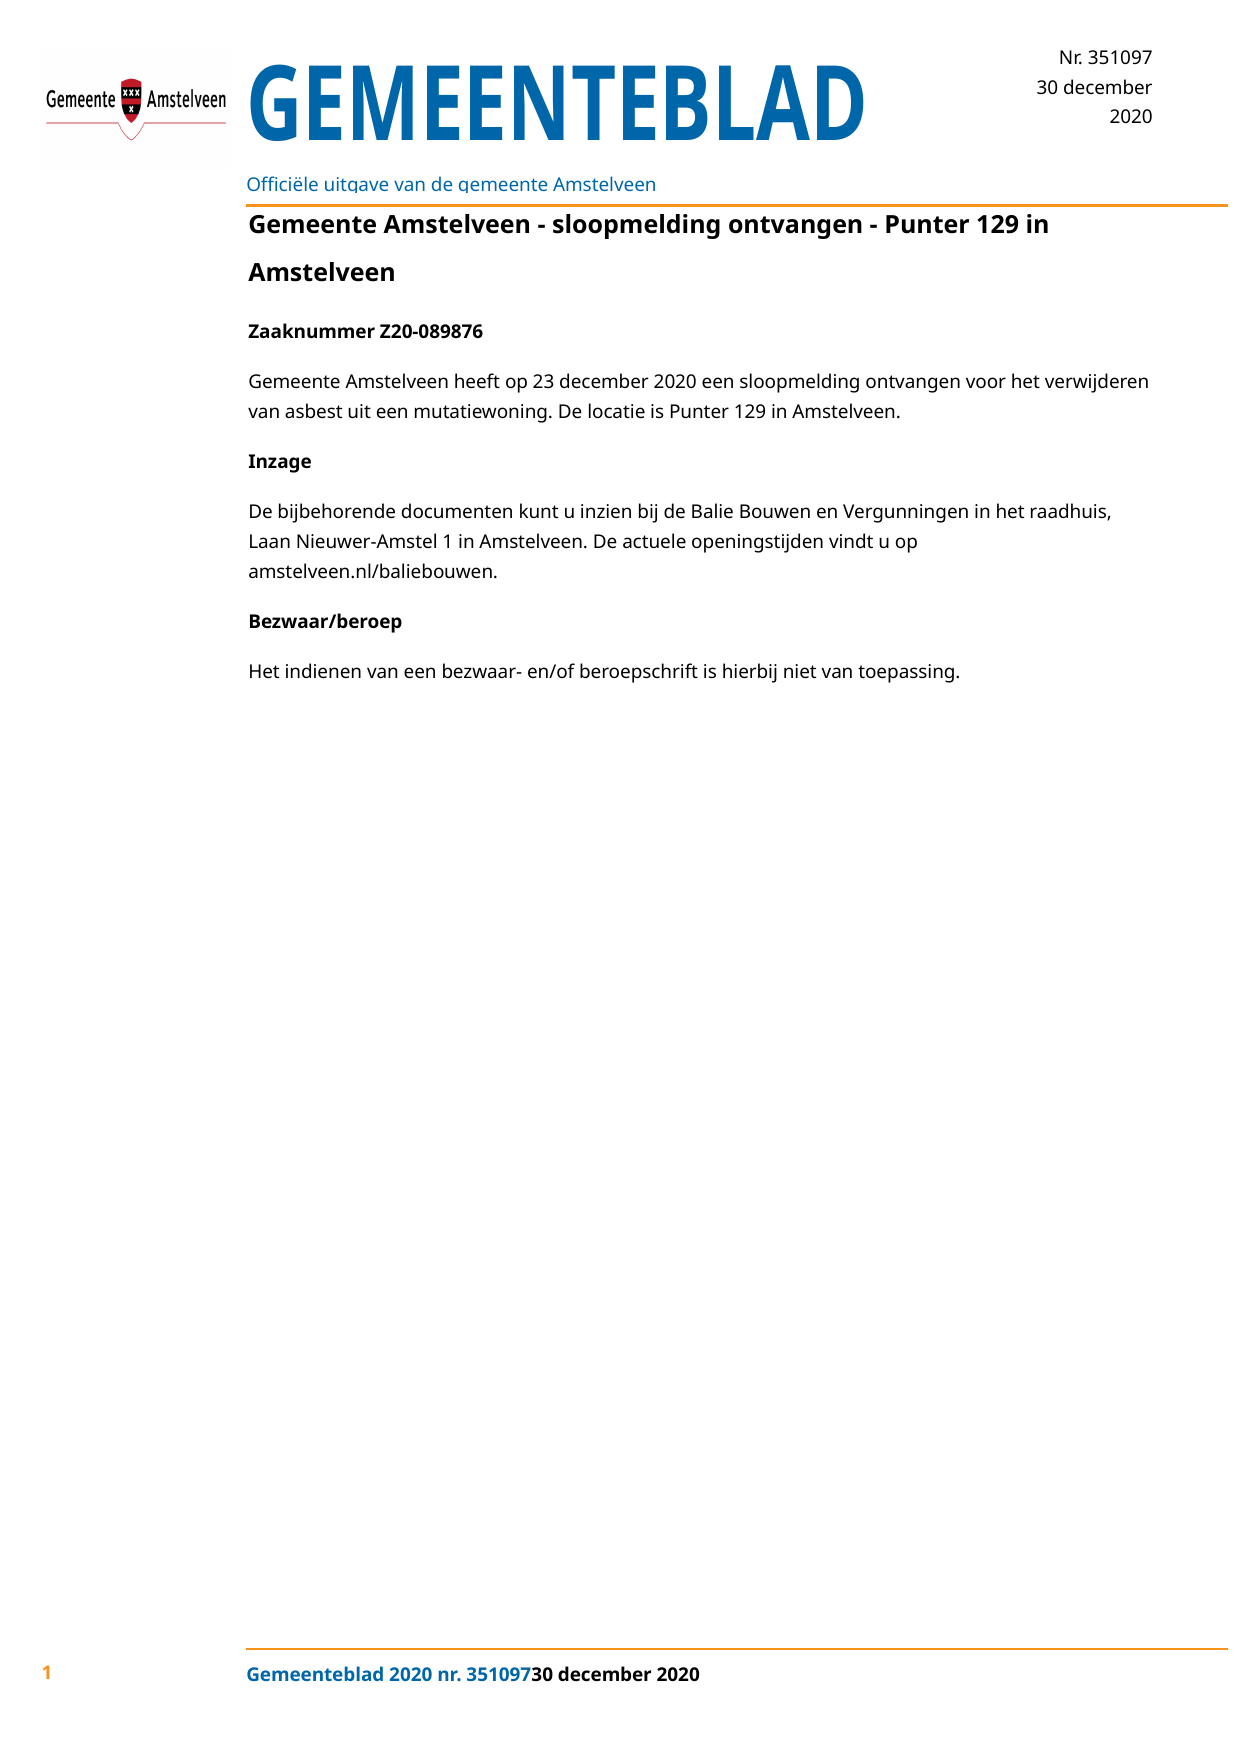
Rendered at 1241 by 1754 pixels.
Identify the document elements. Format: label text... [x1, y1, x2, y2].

picture [41, 47, 231, 172]
text Het indienen van een bezwaar- en/of beroepschrift is hierbij niet van toepassing. [248, 659, 1152, 684]
text Gemeente Amstelveen - sloopmelding ontvangen - Punter 129 in Amstelveen [248, 207, 1152, 288]
text Gemeente Amstelveen heeft op 23 december 2020 een sloopmelding ontvangen voor het verwijderen van asbest uit een mutatiewoning. De locatie is Punter 129 in Amstelveen. [248, 368, 1152, 424]
text De bijbehorende documenten kunt u inzien bij de Balie Bouwen en Vergunningen in het raadhuis, Laan Nieuwer-Amstel 1 in Amstelveen. De actuele openingstijden vindt u op amstelveen.nl/baliebouwen. [248, 499, 1152, 584]
text Inzage [248, 448, 1152, 474]
text Zaaknummer Z20-089876 [248, 318, 1152, 344]
text Bezwaar/beroep [248, 608, 1152, 634]
